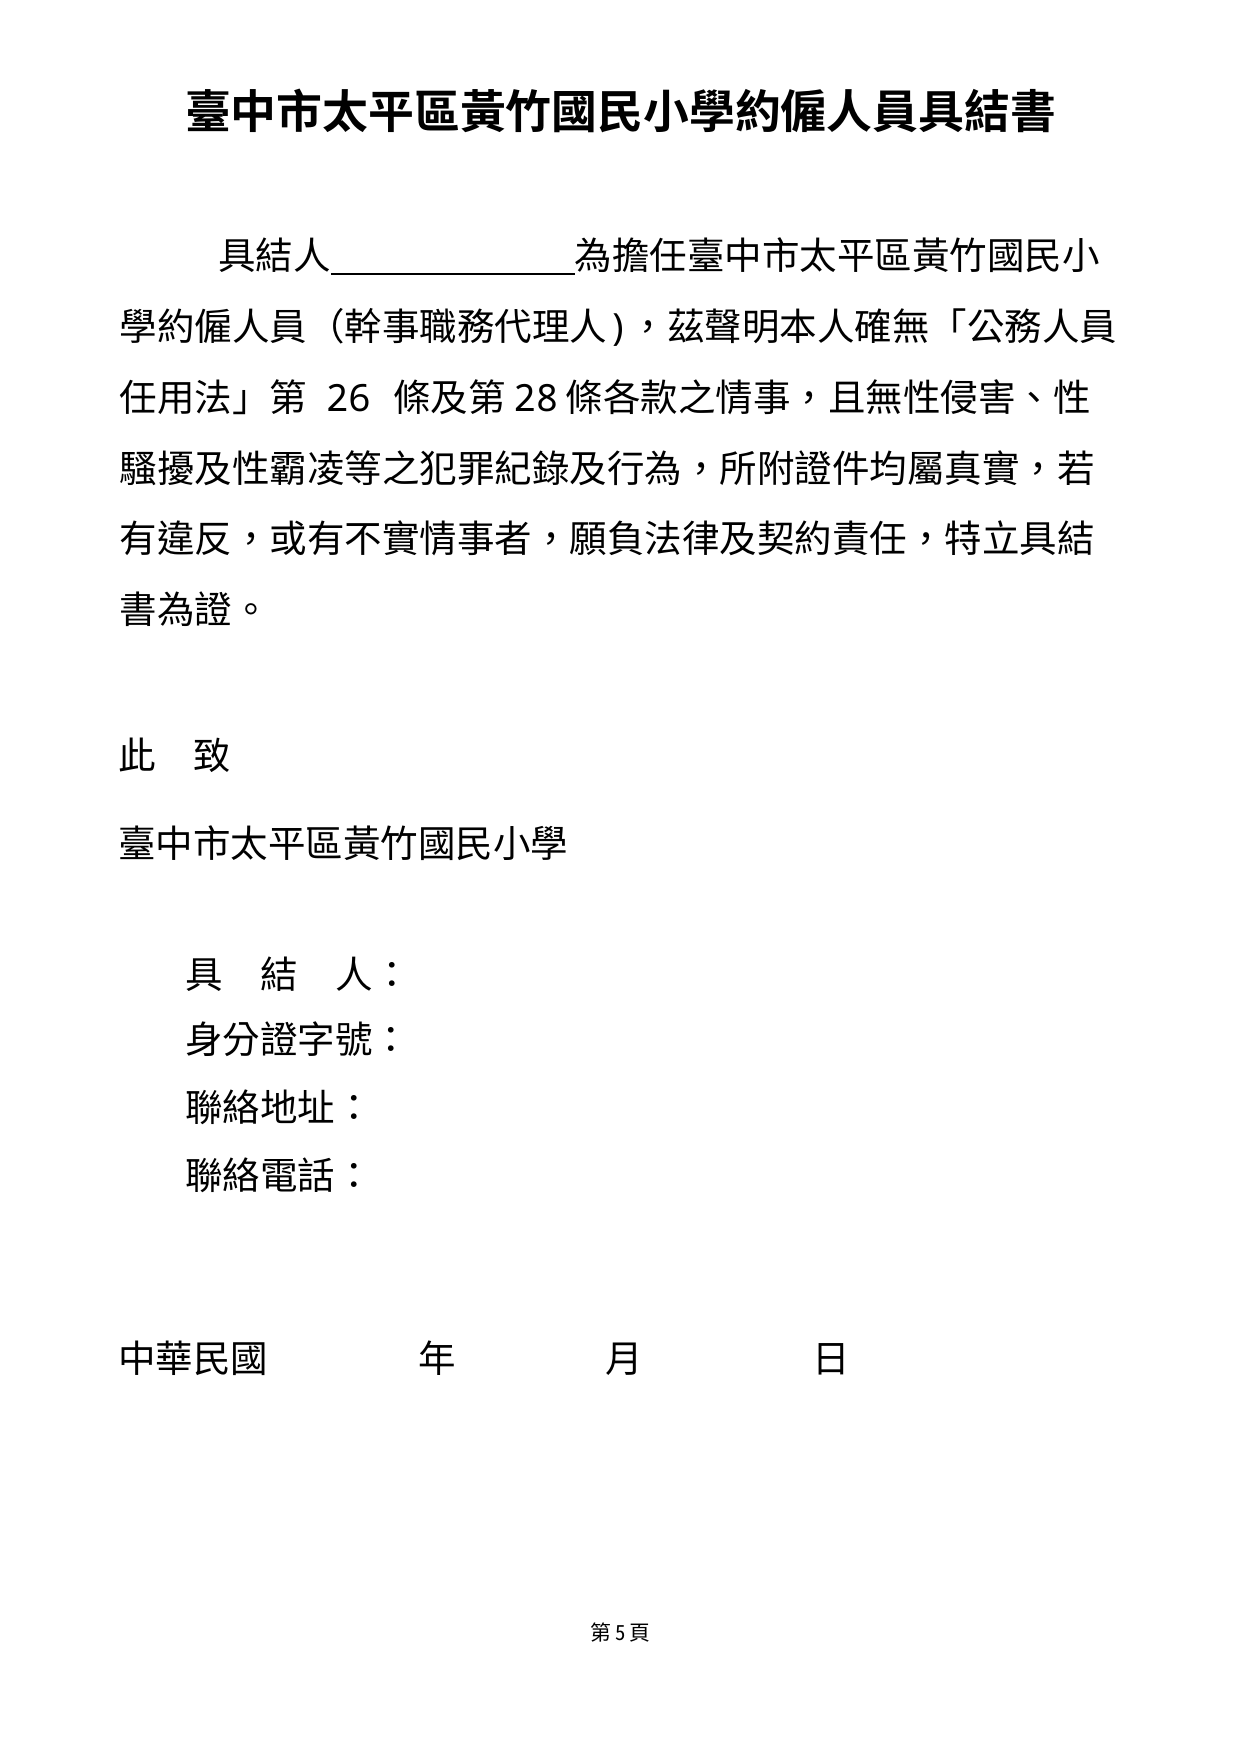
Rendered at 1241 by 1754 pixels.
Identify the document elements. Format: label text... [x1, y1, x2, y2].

text 臺中市太平區黃竹國民小學約僱人員具結書 [118, 75, 1122, 141]
text 聯絡電話： [162, 1136, 1122, 1202]
text 中華民國 年 月 日 [118, 1329, 1122, 1383]
text 此 致 [118, 726, 1122, 780]
text 身分證字號： [162, 1000, 1122, 1067]
text 臺中市太平區黃竹國民小學 [118, 816, 1122, 868]
text 具 結 人： [118, 947, 1122, 999]
text 具結人 為擔任臺中市太平區黃竹國民小學約僱人員（幹事職務代理人)，茲聲明本人確無「公務人員任用法」第 26 條及第28條各款之情事，且無性侵害、性騷擾及性霸凌等之犯罪紀錄及行為，所附證件均屬真實，若有違反，或有不實情事者，願負法律及契約責任，特立具結書為證。 [118, 213, 1122, 638]
text 聯絡地址： [162, 1068, 1122, 1134]
